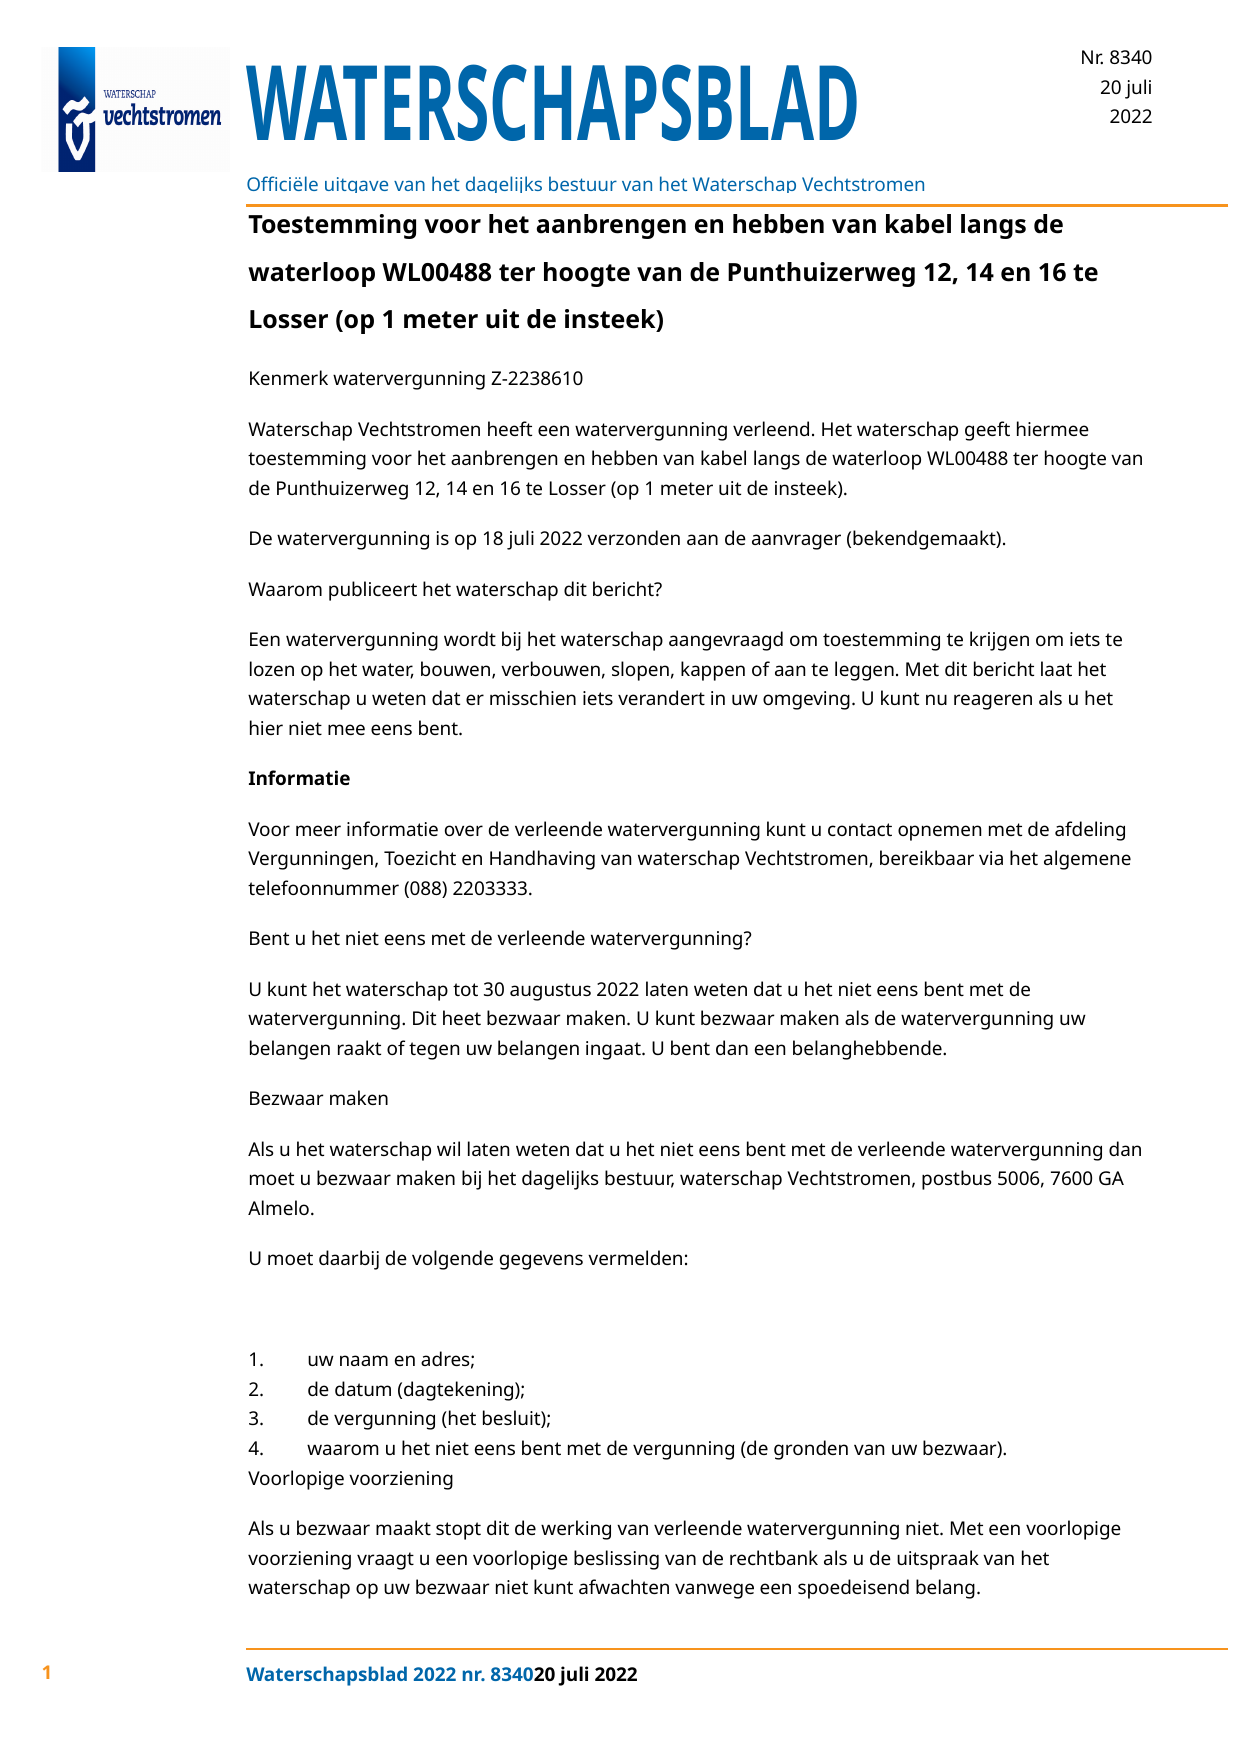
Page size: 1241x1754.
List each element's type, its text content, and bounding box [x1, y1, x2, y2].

list uw naam en adres; [248, 1346, 1152, 1372]
list de datum (dagtekening); [248, 1376, 1152, 1402]
text Een watervergunning wordt bij het waterschap aangevraagd om toestemming te krijgen om iets te lozen op het water, bouwen, verbouwen, slopen, kappen of aan te leggen. Met dit bericht laat het waterschap u weten dat er misschien iets verandert in uw omgeving. U kunt nu reageren als u het hier niet mee eens bent. [248, 626, 1152, 741]
text U kunt het waterschap tot 30 augustus 2022 laten weten dat u het niet eens bent met de watervergunning. Dit heet bezwaar maken. U kunt bezwaar maken als de watervergunning uw belangen raakt of tegen uw belangen ingaat. U bent dan een belanghebbende. [248, 976, 1152, 1061]
text Voorlopige voorziening [248, 1465, 1152, 1490]
list waarom u het niet eens bent met de vergunning (de gronden van uw bezwaar). [248, 1435, 1152, 1461]
text Waterschap Vechtstromen heeft een watervergunning verleend. Het waterschap geeft hiermee toestemming voor het aanbrengen en hebben van kabel langs de waterloop WL00488 ter hoogte van de Punthuizerweg 12, 14 en 16 te Losser (op 1 meter uit de insteek). [248, 416, 1152, 501]
text Informatie [248, 766, 1152, 791]
picture [41, 47, 231, 172]
text Voor meer informatie over de verleende watervergunning kunt u contact opnemen met de afdeling Vergunningen, Toezicht en Handhaving van waterschap Vechtstromen, bereikbaar via het algemene telefoonnummer (088) 2203333. [248, 816, 1152, 901]
list de vergunning (het besluit); [248, 1406, 1152, 1431]
text Toestemming voor het aanbrengen en hebben van kabel langs de waterloop WL00488 ter hoogte van de Punthuizerweg 12, 14 en 16 te Losser (op 1 meter uit de insteek) [248, 207, 1152, 336]
text Als u bezwaar maakt stopt dit de werking van verleende watervergunning niet. Met een voorlopige voorziening vraagt u een voorlopige beslissing van de rechtbank als u de uitspraak van het waterschap op uw bezwaar niet kunt afwachten vanwege een spoedeisend belang. [248, 1515, 1152, 1600]
text Bent u het niet eens met de verleende watervergunning? [248, 926, 1152, 951]
text Waarom publiceert het waterschap dit bericht? [248, 576, 1152, 602]
text Kenmerk watervergunning Z-2238610 [248, 366, 1152, 391]
text Bezwaar maken [248, 1086, 1152, 1111]
text De watervergunning is op 18 juli 2022 verzonden aan de aanvrager (bekendgemaakt). [248, 526, 1152, 551]
text U moet daarbij de volgende gegevens vermelden: [248, 1246, 1152, 1271]
text Als u het waterschap wil laten weten dat u het niet eens bent met de verleende watervergunning dan moet u bezwaar maken bij het dagelijks bestuur, waterschap Vechtstromen, postbus 5006, 7600 GA Almelo. [248, 1136, 1152, 1221]
